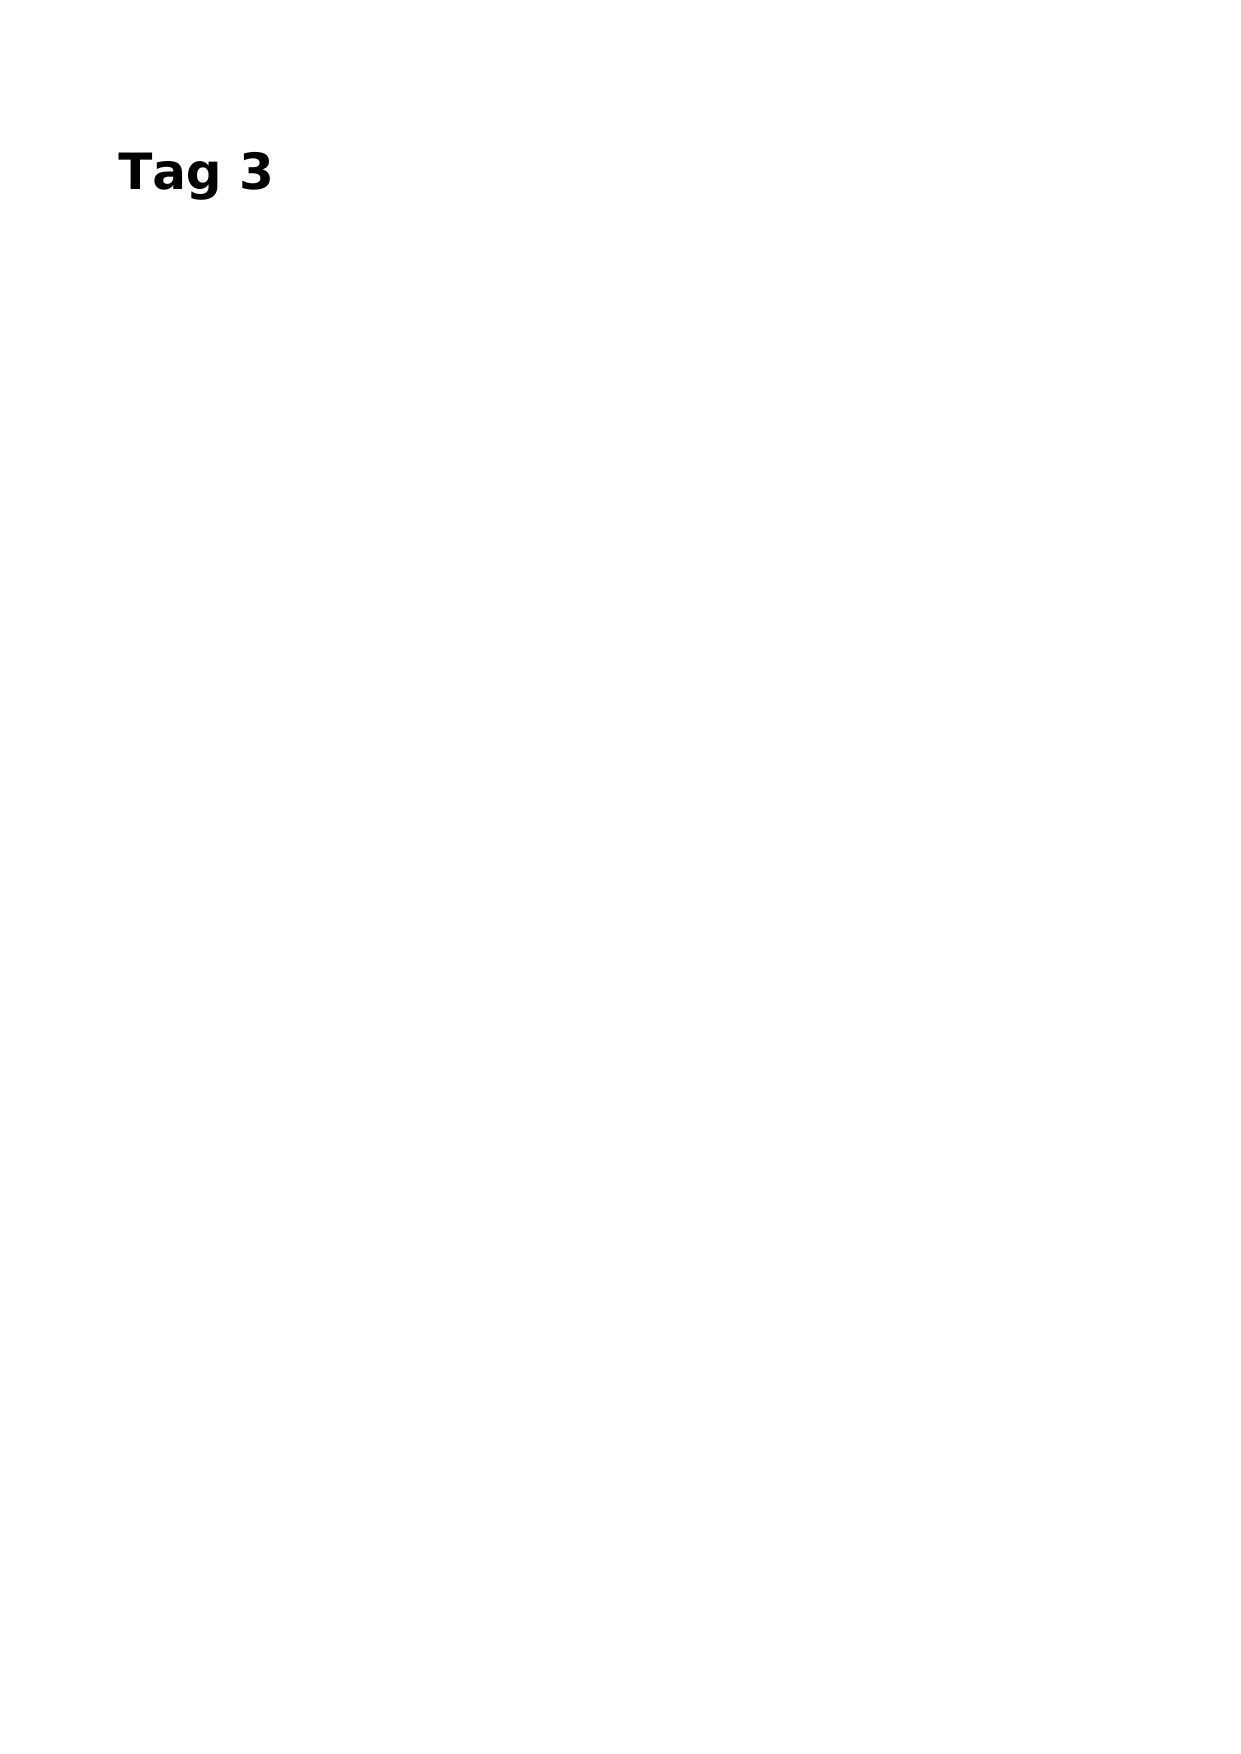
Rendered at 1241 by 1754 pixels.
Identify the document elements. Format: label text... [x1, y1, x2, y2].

subtitle Tag 3 [118, 143, 1122, 201]
